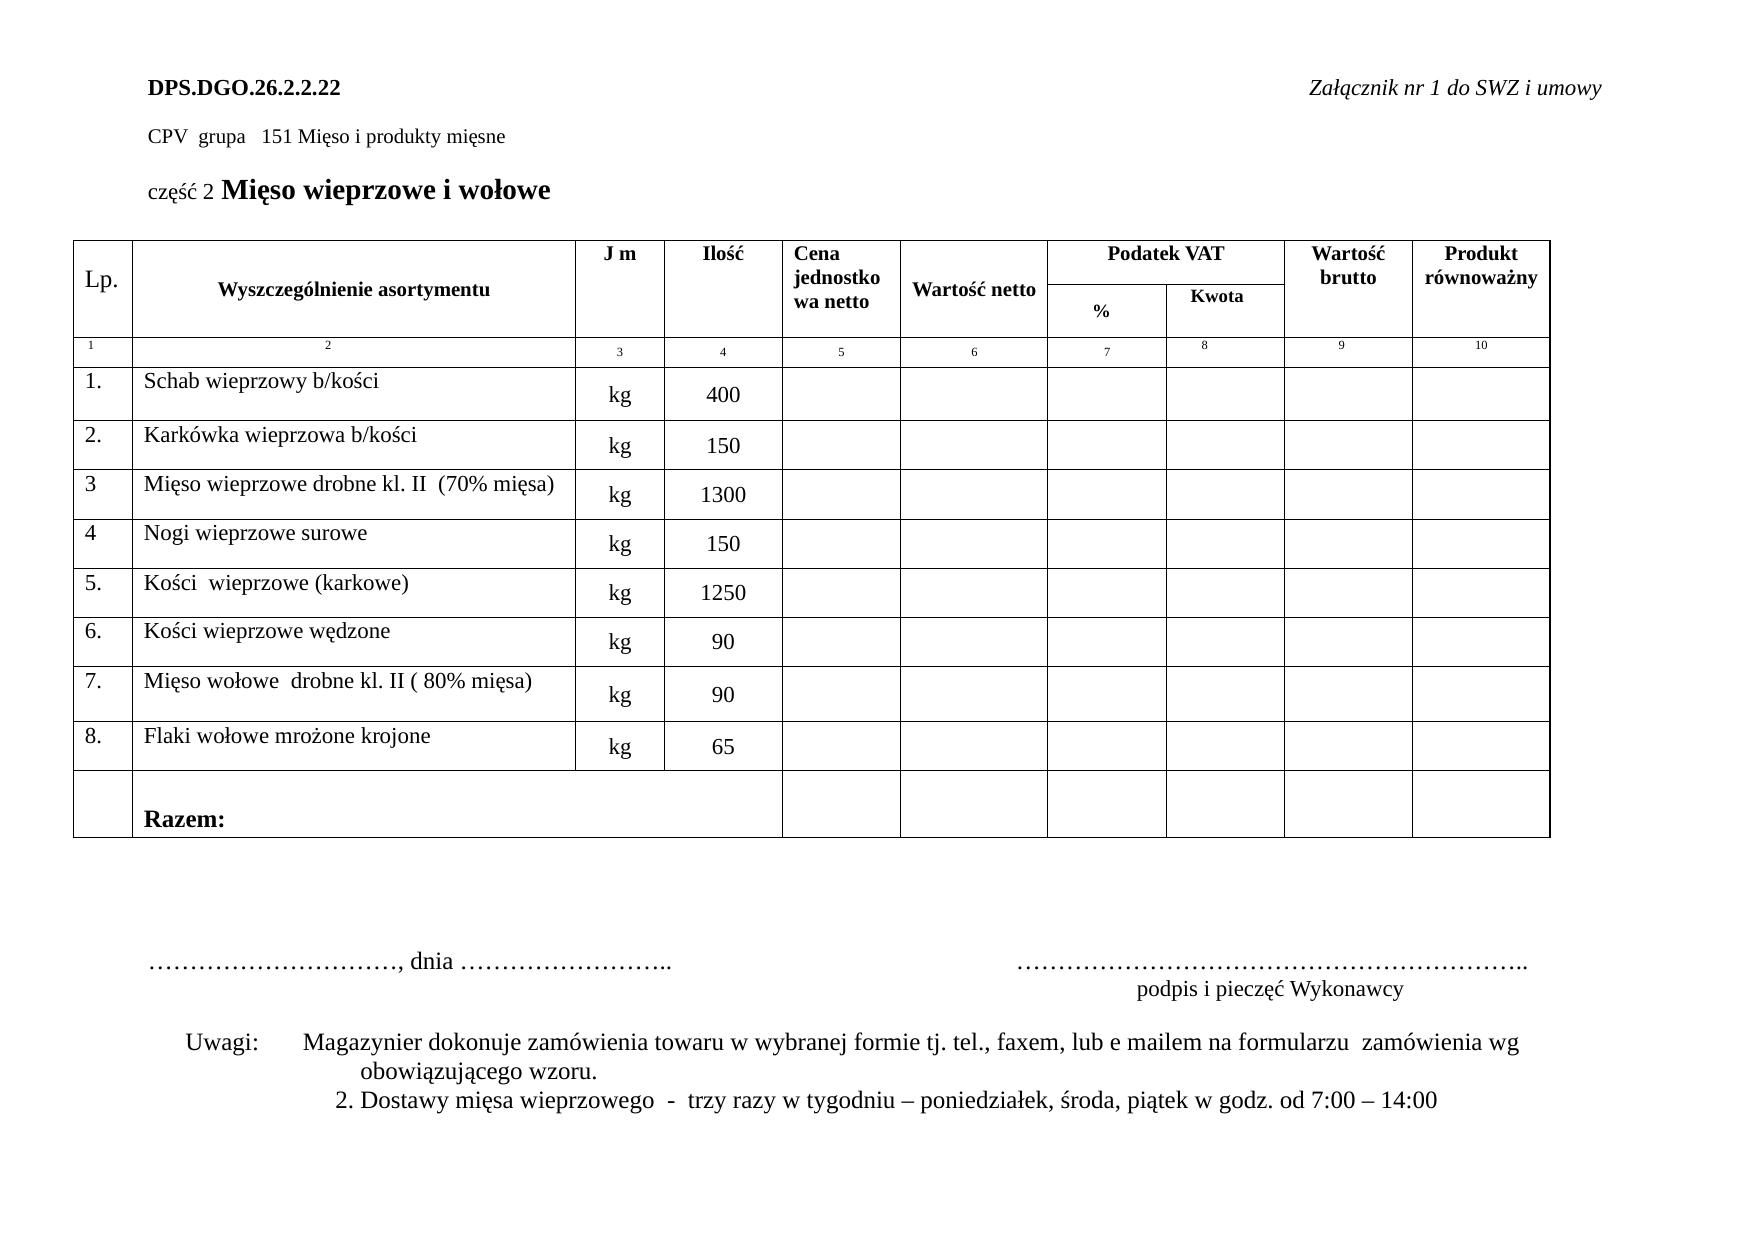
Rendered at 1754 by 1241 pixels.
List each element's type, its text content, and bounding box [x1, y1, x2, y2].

table_cell [1413, 722, 1549, 770]
table_header Podatek VAT [1048, 241, 1284, 284]
table_cell [74, 771, 132, 837]
table_header Lp Lp. [74, 241, 132, 337]
table_cell [901, 618, 1047, 666]
table_cell [1285, 722, 1412, 770]
table_cell Schab wieprzowy b/kości [133, 368, 575, 420]
table_cell [901, 667, 1047, 721]
table_cell 6. [74, 618, 132, 666]
table_cell 8 [1167, 338, 1284, 367]
table_cell kg [576, 470, 664, 518]
table_cell 150 [665, 520, 782, 567]
table_cell 90 [665, 667, 782, 721]
table_cell [1551, 337, 1754, 367]
table_cell Razem: [133, 771, 782, 837]
table_cell [1167, 771, 1284, 837]
table_header Ilość [665, 241, 782, 337]
table_cell [783, 722, 900, 770]
table_cell [1167, 421, 1284, 469]
table_cell 5. [74, 569, 132, 617]
table_cell [1048, 771, 1166, 837]
table_cell [1167, 722, 1284, 770]
table_cell 7. [74, 667, 132, 721]
table_cell [1167, 618, 1284, 666]
table_cell 6 [901, 338, 1047, 367]
table_cell 8. [74, 722, 132, 770]
table_cell [1048, 667, 1166, 721]
table_cell [1551, 770, 1754, 837]
table_cell [783, 520, 900, 567]
table_cell [1048, 368, 1166, 420]
table_cell 1. [74, 368, 132, 420]
text część 2 Mięso wieprzowe i wołowe [148, 172, 1606, 206]
table_cell 400 [665, 368, 782, 420]
table_cell [1551, 721, 1754, 770]
table_cell [1285, 520, 1412, 567]
table_cell 1250 [665, 569, 782, 617]
text …………………………, dnia …………………….. …………………………………………………….. [148, 946, 1606, 975]
table_cell kg [576, 667, 664, 721]
table_cell 9 [1285, 338, 1412, 367]
table_cell [783, 618, 900, 666]
table_cell [1167, 520, 1284, 567]
table_cell [1048, 421, 1166, 469]
table_cell [783, 667, 900, 721]
table_header Wartość brutto [1285, 241, 1412, 337]
table_header Cena jednostkowa netto [783, 241, 900, 337]
table_cell 3 [576, 338, 664, 367]
table_cell [1167, 667, 1284, 721]
table_cell kg [576, 421, 664, 469]
table_cell 2 [133, 338, 575, 367]
table_cell [1413, 368, 1549, 420]
table_cell [783, 421, 900, 469]
text 2. Dostawy mięsa wieprzowego - trzy razy w tygodniu – poniedziałek, środa, piątek w godz. od 7:00 – 14:00 [148, 1085, 1606, 1114]
table_cell [1413, 421, 1549, 469]
table_cell Karkówka wieprzowa b/kości [133, 421, 575, 469]
table_cell [901, 771, 1047, 837]
text podpis i pieczęć Wykonawcy [148, 975, 1606, 1001]
table_cell [1551, 568, 1754, 617]
table_cell [1285, 368, 1412, 420]
table_cell 4 [665, 338, 782, 367]
table_cell [901, 722, 1047, 770]
table_cell [1285, 667, 1412, 721]
table_cell [1551, 367, 1754, 420]
table_cell % [1048, 285, 1166, 337]
table_cell [1413, 470, 1549, 518]
table_cell [1048, 520, 1166, 567]
table_cell Kości wieprzowe wędzone [133, 618, 575, 666]
table_cell kg [576, 368, 664, 420]
table_cell [901, 470, 1047, 518]
table_cell 90 [665, 618, 782, 666]
table_cell 150 [665, 421, 782, 469]
table_cell [901, 421, 1047, 469]
table_cell [783, 569, 900, 617]
table_cell [1413, 520, 1549, 567]
table_cell [1167, 368, 1284, 420]
table_cell [1285, 569, 1412, 617]
table_cell Nogi wieprzowe surowe [133, 520, 575, 567]
table_cell [1551, 469, 1754, 518]
table_cell kg [576, 520, 664, 567]
table_cell [783, 368, 900, 420]
table_cell Kości wieprzowe (karkowe) [133, 569, 575, 617]
table_cell 3 [74, 470, 132, 518]
text DPS.DGO.26.2.2.22 Załącznik nr 1 do SWZ i umowy [148, 74, 1606, 100]
table_cell kg [576, 569, 664, 617]
table_cell [783, 470, 900, 518]
table_header Wyszczególnienie asortymentu [133, 241, 575, 337]
table_cell 4 [74, 520, 132, 567]
table_cell [1048, 618, 1166, 666]
table_header Produkt równoważny [1413, 241, 1549, 337]
table_cell [1285, 421, 1412, 469]
table_cell 1300 [665, 470, 782, 518]
table_cell [1285, 618, 1412, 666]
table_cell [1551, 519, 1754, 567]
table_cell Mięso wieprzowe drobne kl. II (70% mięsa) [133, 470, 575, 518]
table_cell [1551, 617, 1754, 666]
table_cell Kwota [1167, 285, 1284, 337]
table_cell [1413, 618, 1549, 666]
table_cell [1285, 470, 1412, 518]
table_header [1551, 240, 1754, 284]
table_cell [783, 771, 900, 837]
text CPV grupa 151 Mięso i produkty mięsne [148, 124, 1606, 148]
table_cell 10 [1413, 338, 1549, 367]
table_cell [901, 569, 1047, 617]
table_cell [1413, 569, 1549, 617]
table_cell 1 [74, 338, 132, 367]
table_cell [1551, 284, 1754, 337]
table_cell 5 [783, 338, 900, 367]
table_cell [1167, 569, 1284, 617]
table_cell kg [576, 618, 664, 666]
table_cell [1048, 470, 1166, 518]
table_cell 7 [1048, 338, 1166, 367]
table_cell [1048, 722, 1166, 770]
table_cell [1551, 420, 1754, 469]
table_cell 2. [74, 421, 132, 469]
table_cell Flaki wołowe mrożone krojone [133, 722, 575, 770]
table_cell [1285, 771, 1412, 837]
table_cell 65 [665, 722, 782, 770]
table_header Wartość netto [901, 241, 1047, 337]
table_cell kg [576, 722, 664, 770]
table_cell [901, 520, 1047, 567]
table_cell [1413, 771, 1549, 837]
table_cell [1551, 666, 1754, 721]
table_header J m [576, 241, 664, 337]
table_cell [901, 368, 1047, 420]
table_cell [1048, 569, 1166, 617]
table_cell Mięso wołowe drobne kl. II ( 80% mięsa) [133, 667, 575, 721]
table_cell [1413, 667, 1549, 721]
table_cell [1167, 470, 1284, 518]
text Uwagi: Magazynier dokonuje zamówienia towaru w wybranej formie tj. tel., faxem, lub e mailem na formularzu zamówienia wg obowiązującego wzoru. [148, 1027, 1606, 1085]
